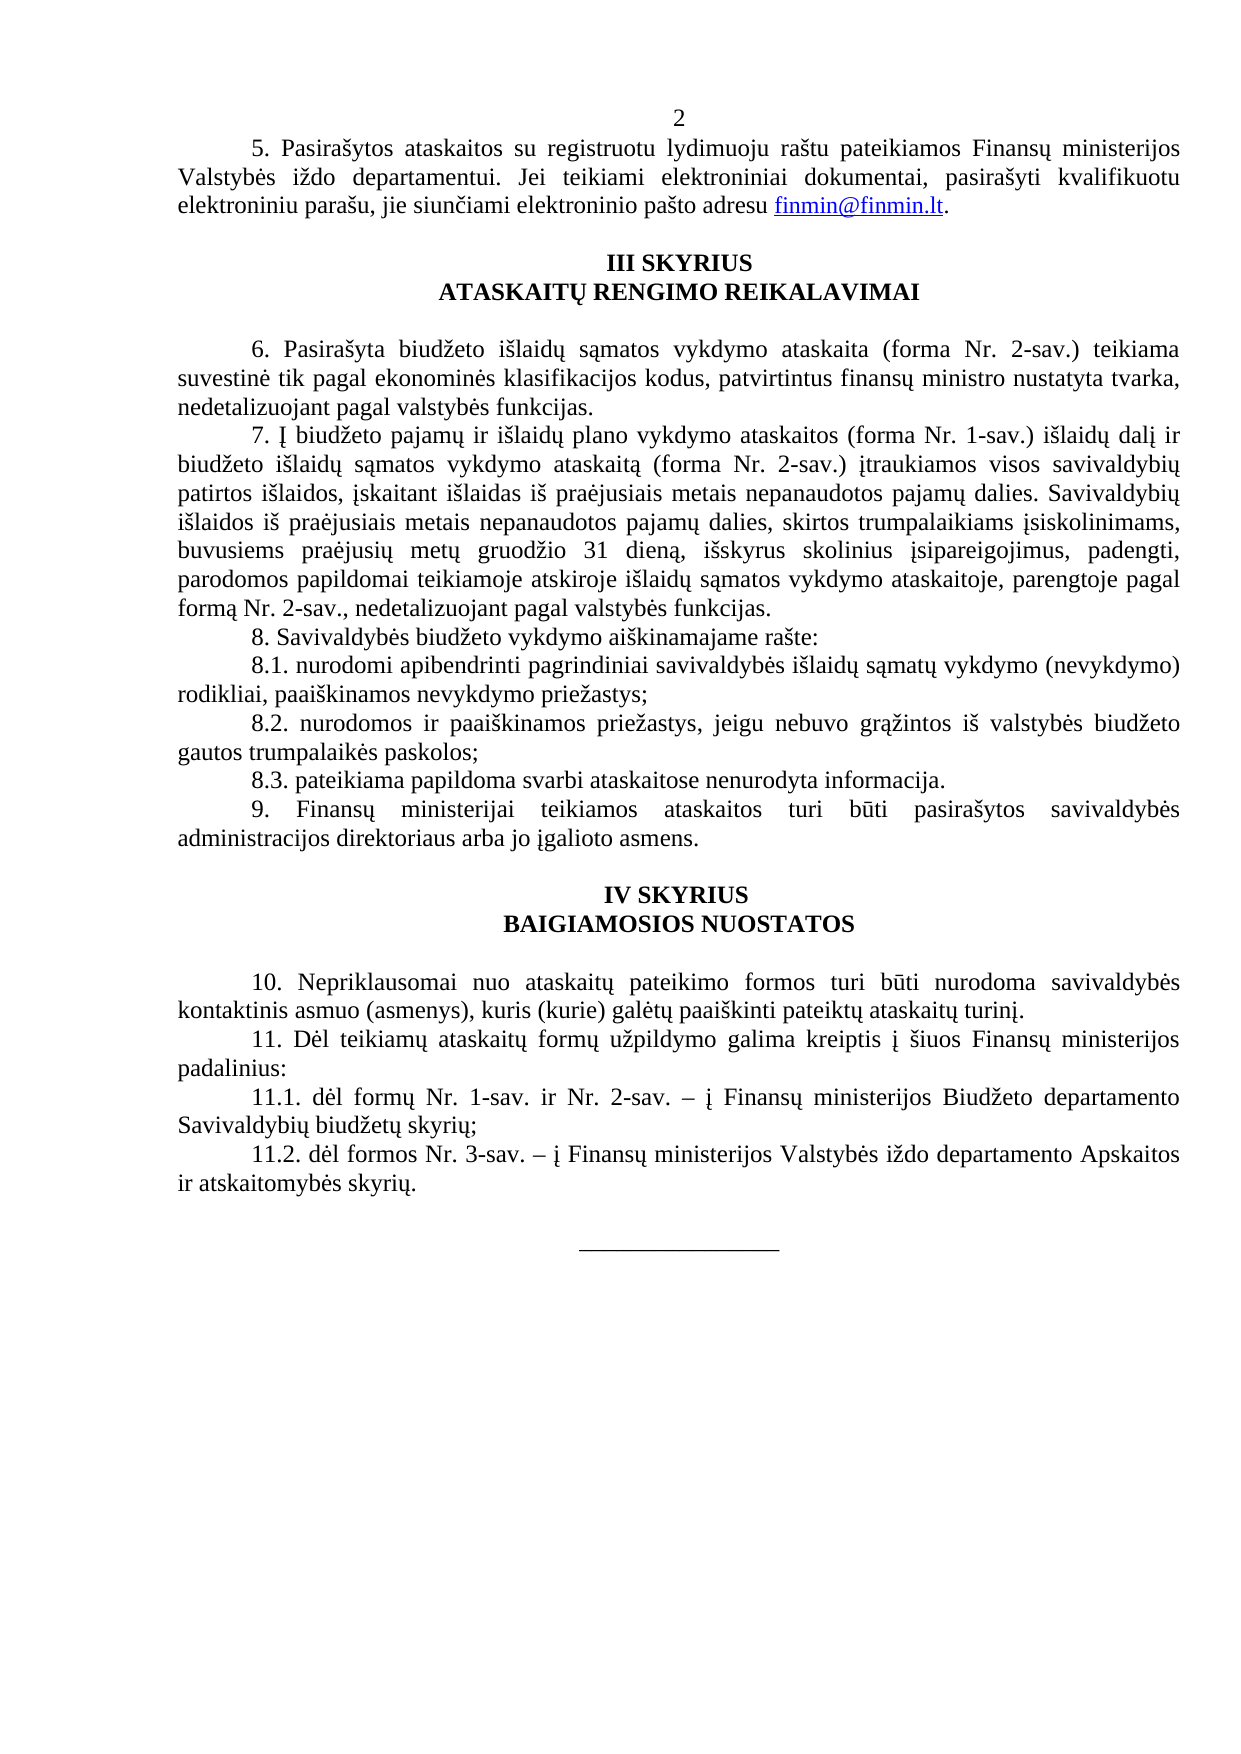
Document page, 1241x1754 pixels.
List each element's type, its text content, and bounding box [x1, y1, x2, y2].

text 10. Nepriklausomai nuo ataskaitų pateikimo formos turi būti nurodoma savivaldybės kontaktinis asmuo (asmenys), kuris (kurie) galėtų paaiškinti pateiktų ataskaitų turinį. [177, 967, 1181, 1024]
text III SKYRIUS [177, 248, 1181, 277]
text 8.3. pateikiama papildoma svarbi ataskaitose nenurodyta informacija. [177, 765, 1181, 794]
text 7. Į biudžeto pajamų ir išlaidų plano vykdymo ataskaitos (forma Nr. 1-sav.) išlaidų dalį ir biudžeto išlaidų sąmatos vykdymo ataskaitą (forma Nr. 2-sav.) įtraukiamos visos savivaldybių patirtos išlaidos, įskaitant išlaidas iš praėjusiais metais nepanaudotos pajamų dalies. Savivaldybių išlaidos iš praėjusiais metais nepanaudotos pajamų dalies, skirtos trumpalaikiams įsiskolinimams, buvusiems praėjusių metų gruodžio 31 dieną, išskyrus skolinius įsipareigojimus, padengti, parodomos papildomai teikiamoje atskiroje išlaidų sąmatos vykdymo ataskaitoje, parengtoje pagal formą Nr. 2-sav., nedetalizuojant pagal valstybės funkcijas. [177, 420, 1181, 622]
text 6. Pasirašyta biudžeto išlaidų sąmatos vykdymo ataskaita (forma Nr. 2-sav.) teikiama suvestinė tik pagal ekonominės klasifikacijos kodus, patvirtintus finansų ministro nustatyta tvarka, nedetalizuojant pagal valstybės funkcijas. [177, 334, 1181, 420]
text ________________ [177, 1225, 1181, 1254]
text ATASKAITŲ RENGIMO REIKALAVIMAI [177, 277, 1181, 305]
text 5. Pasirašytos ataskaitos su registruotu lydimuoju raštu pateikiamos Finansų ministerijos Valstybės iždo departamentui. Jei teikiami elektroniniai dokumentai, pasirašyti kvalifikuotu elektroniniu parašu, jie siunčiami elektroninio pašto adresu finmin@finmin.lt. [177, 133, 1181, 219]
text 8.2. nurodomos ir paaiškinamos priežastys, jeigu nebuvo grąžintos iš valstybės biudžeto gautos trumpalaikės paskolos; [177, 708, 1181, 765]
text 9. Finansų ministerijai teikiamos ataskaitos turi būti pasirašytos savivaldybės administracijos direktoriaus arba jo įgalioto asmens. [177, 794, 1181, 852]
text 11.1. dėl formų Nr. 1-sav. ir Nr. 2-sav. – į Finansų ministerijos Biudžeto departamento Savivaldybių biudžetų skyrių; [177, 1082, 1181, 1139]
text 8.1. nurodomi apibendrinti pagrindiniai savivaldybės išlaidų sąmatų vykdymo (nevykdymo) rodikliai, paaiškinamos nevykdymo priežastys; [177, 650, 1181, 708]
text 11. Dėl teikiamų ataskaitų formų užpildymo galima kreiptis į šiuos Finansų ministerijos padalinius: [177, 1024, 1181, 1082]
text BAIGIAMOSIOS NUOSTATOS [177, 909, 1181, 938]
text IV SKYRIUS [177, 880, 1181, 909]
text 11.2. dėl formos Nr. 3-sav. – į Finansų ministerijos Valstybės iždo departamento Apskaitos ir atskaitomybės skyrių. [177, 1139, 1181, 1197]
text 8. Savivaldybės biudžeto vykdymo aiškinamajame rašte: [177, 622, 1181, 650]
